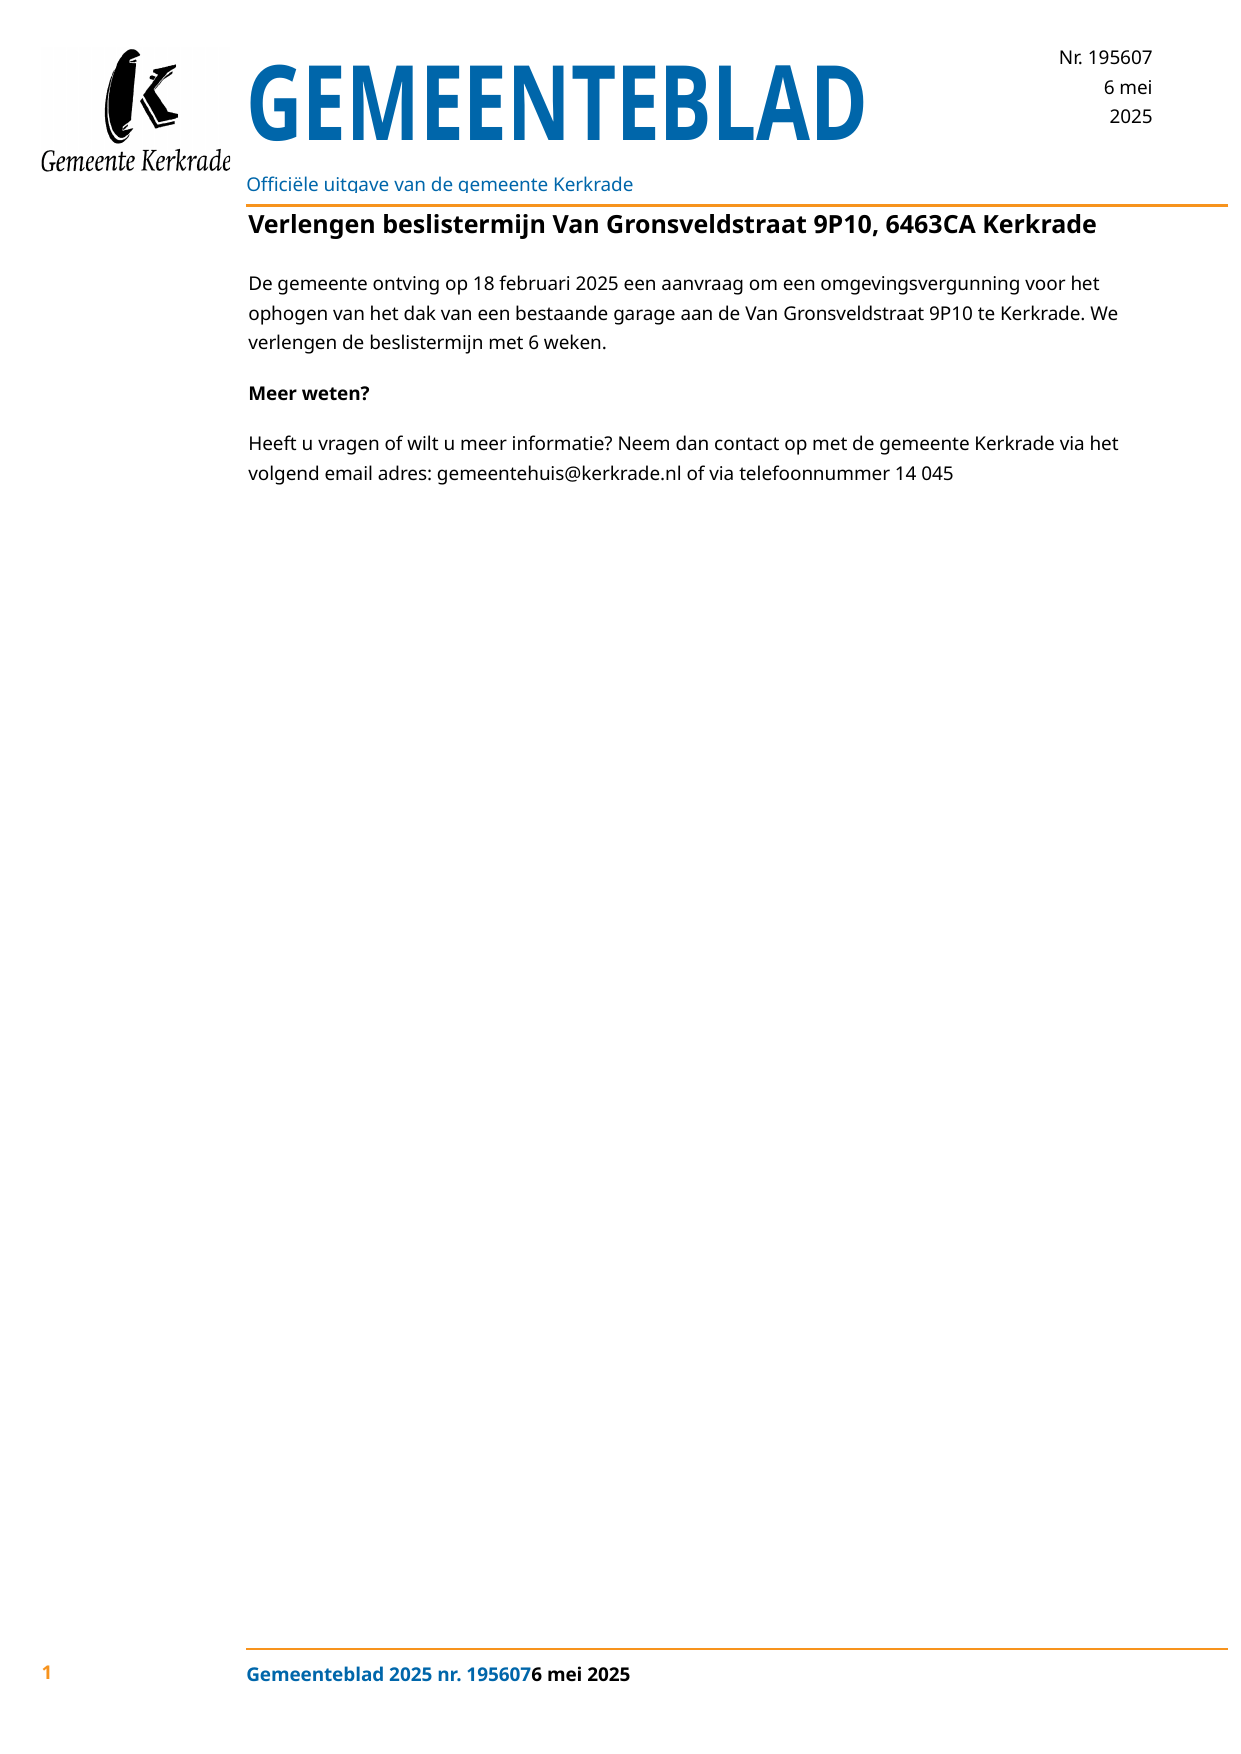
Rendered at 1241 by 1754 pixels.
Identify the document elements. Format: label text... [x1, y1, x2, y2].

text Meer weten? [248, 380, 1152, 406]
text Verlengen beslistermijn Van Gronsveldstraat 9P10, 6463CA Kerkrade [248, 207, 1152, 241]
text Heeft u vragen of wilt u meer informatie? Neem dan contact op met de gemeente Kerkrade via het volgend email adres: gemeentehuis@kerkrade.nl of via telefoonnummer 14 045 [248, 430, 1152, 486]
picture [41, 47, 231, 172]
text De gemeente ontving op 18 februari 2025 een aanvraag om een omgevingsvergunning voor het ophogen van het dak van een bestaande garage aan de Van Gronsveldstraat 9P10 te Kerkrade. We verlengen de beslistermijn met 6 weken. [248, 270, 1152, 355]
